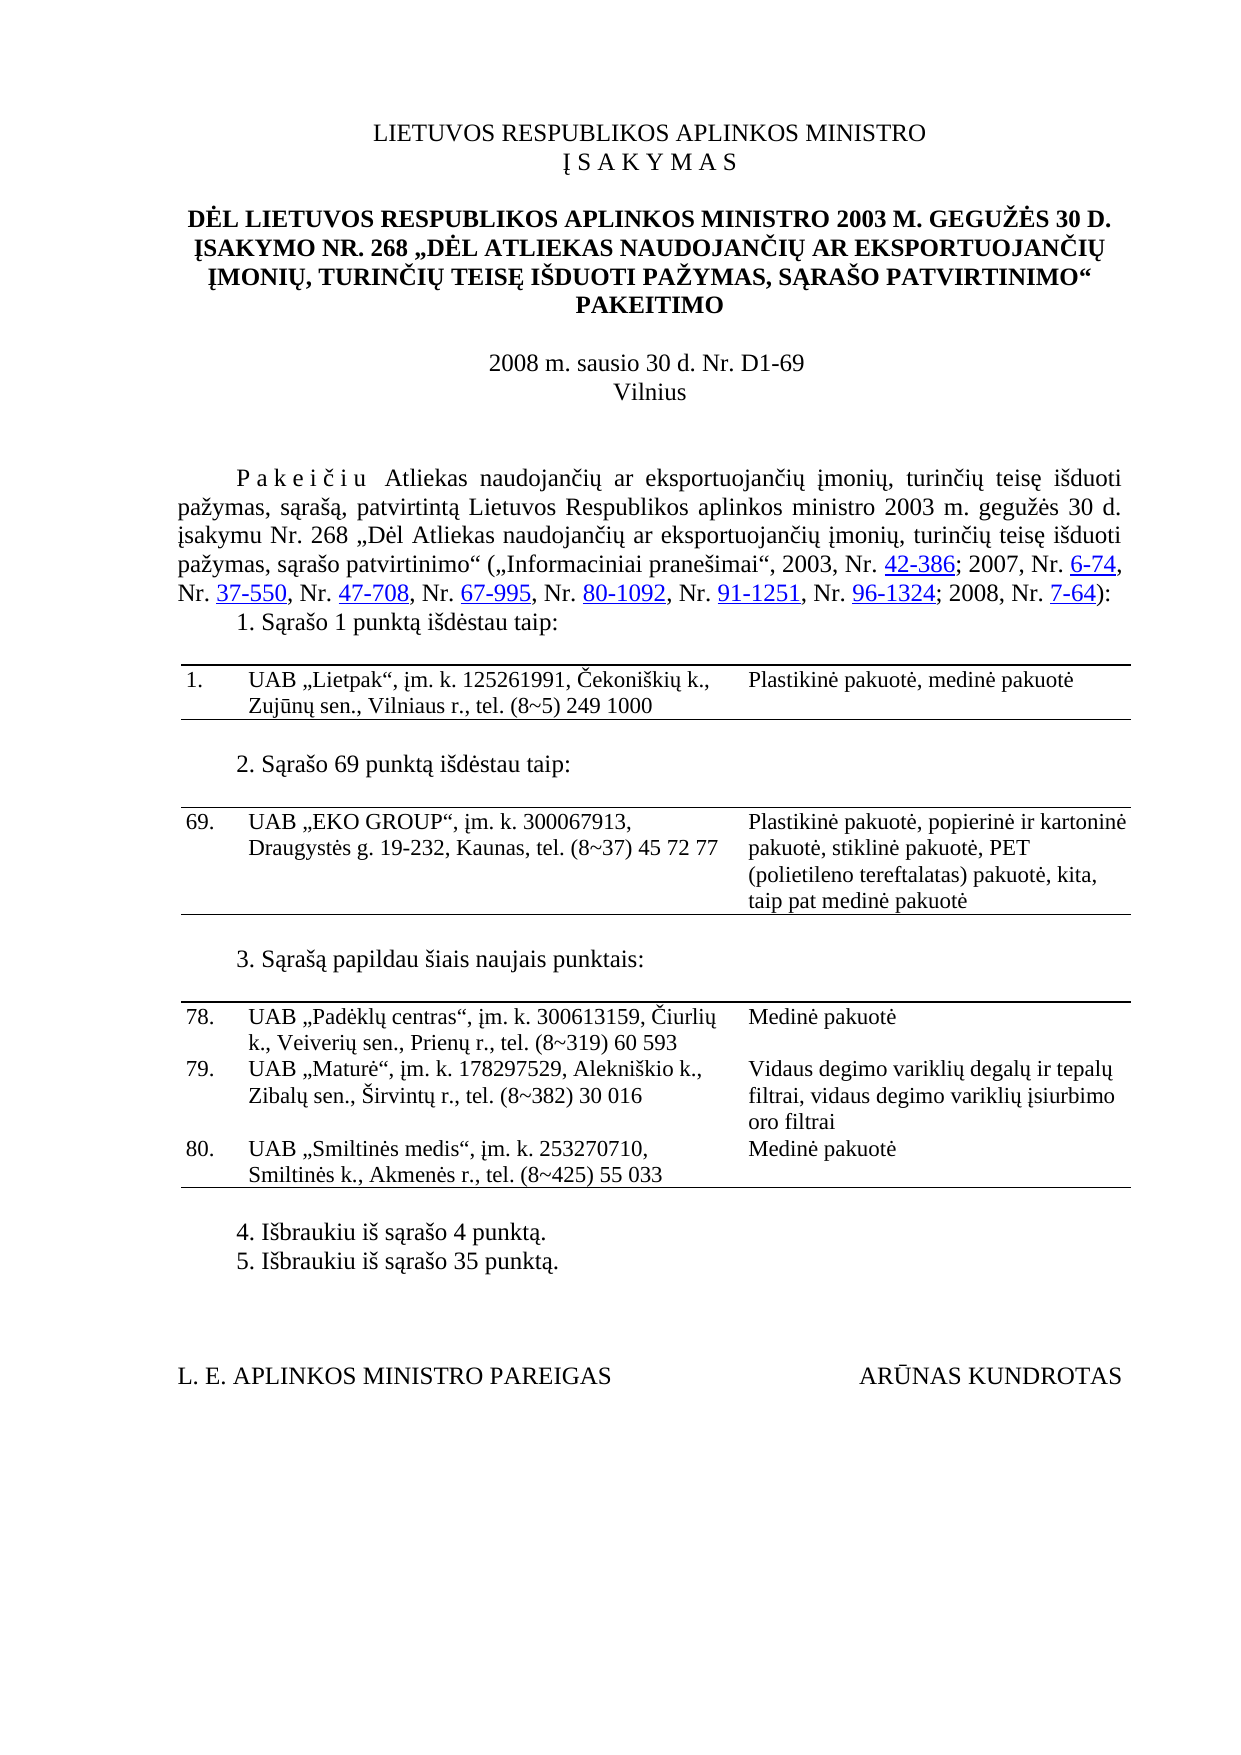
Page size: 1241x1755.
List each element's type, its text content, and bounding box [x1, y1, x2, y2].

text Pakeičiu Atliekas naudojančių ar eksportuojančių įmonių, turinčių teisę išduoti pažymas, sąrašą, patvirtintą Lietuvos Respublikos aplinkos ministro 2003 m. gegužės 30 d. įsakymu Nr. 268 „Dėl Atliekas naudojančių ar eksportuojančių įmonių, turinčių teisę išduoti pažymas, sąrašo patvirtinimo“ („Informaciniai pranešimai“, 2003, Nr. 42-386; 2007, Nr. 6-74, Nr. 37-550, Nr. 47-708, Nr. 67-995, Nr. 80-1092, Nr. 91-1251, Nr. 96-1324; 2008, Nr. 7-64): [177, 463, 1122, 607]
table_header 78. [181, 1003, 244, 1056]
text Vilnius [177, 377, 1122, 406]
text L. E. APLINKOS MINISTRO PAREIGAS ARŪNAS KUNDROTAS [177, 1361, 1122, 1389]
table_cell UAB „Maturė“, įm. k. 178297529, Alekniškio k., Zibalų sen., Širvintų r., tel. (8~382) 30 016 [244, 1056, 744, 1134]
table_header Plastikinė pakuotė, medinė pakuotė [744, 666, 1131, 719]
text 1. Sąrašo 1 punktą išdėstau taip: [177, 607, 1122, 636]
table_header 1. [181, 666, 244, 719]
text ĮSAKYMAS [177, 147, 1122, 176]
text 2. Sąrašo 69 punktą išdėstau taip: [177, 749, 1122, 778]
text DĖL LIETUVOS RESPUBLIKOS APLINKOS MINISTRO 2003 M. GEGUŽĖS 30 D. ĮSAKYMO NR. 268 „DĖL ATLIEKAS NAUDOJANČIŲ AR EKSPORTUOJANČIŲ ĮMONIŲ, TURINČIŲ TEISĘ IŠDUOTI PAŽYMAS, SĄRAŠO PATVIRTINIMO“ PAKEITIMO [177, 204, 1122, 319]
table_header Medinė pakuotė [744, 1003, 1131, 1056]
table_cell 80. [181, 1135, 244, 1187]
text LIETUVOS RESPUBLIKOS APLINKOS MINISTRO [177, 118, 1122, 147]
text 3. Sąrašą papildau šiais naujais punktais: [177, 944, 1122, 972]
text 2008 m. sausio 30 d. Nr. D1-69 [177, 348, 1122, 377]
table_cell Medinė pakuotė [744, 1135, 1131, 1187]
text 5. Išbraukiu iš sąrašo 35 punktą. [177, 1246, 1122, 1274]
table_header 69. [181, 808, 244, 913]
table_cell 79. [181, 1056, 244, 1134]
table_header UAB „EKO GROUP“, įm. k. 300067913, Draugystės g. 19-232, Kaunas, tel. (8~37) 45 72 77 [244, 808, 744, 913]
text 4. Išbraukiu iš sąrašo 4 punktą. [177, 1217, 1122, 1246]
